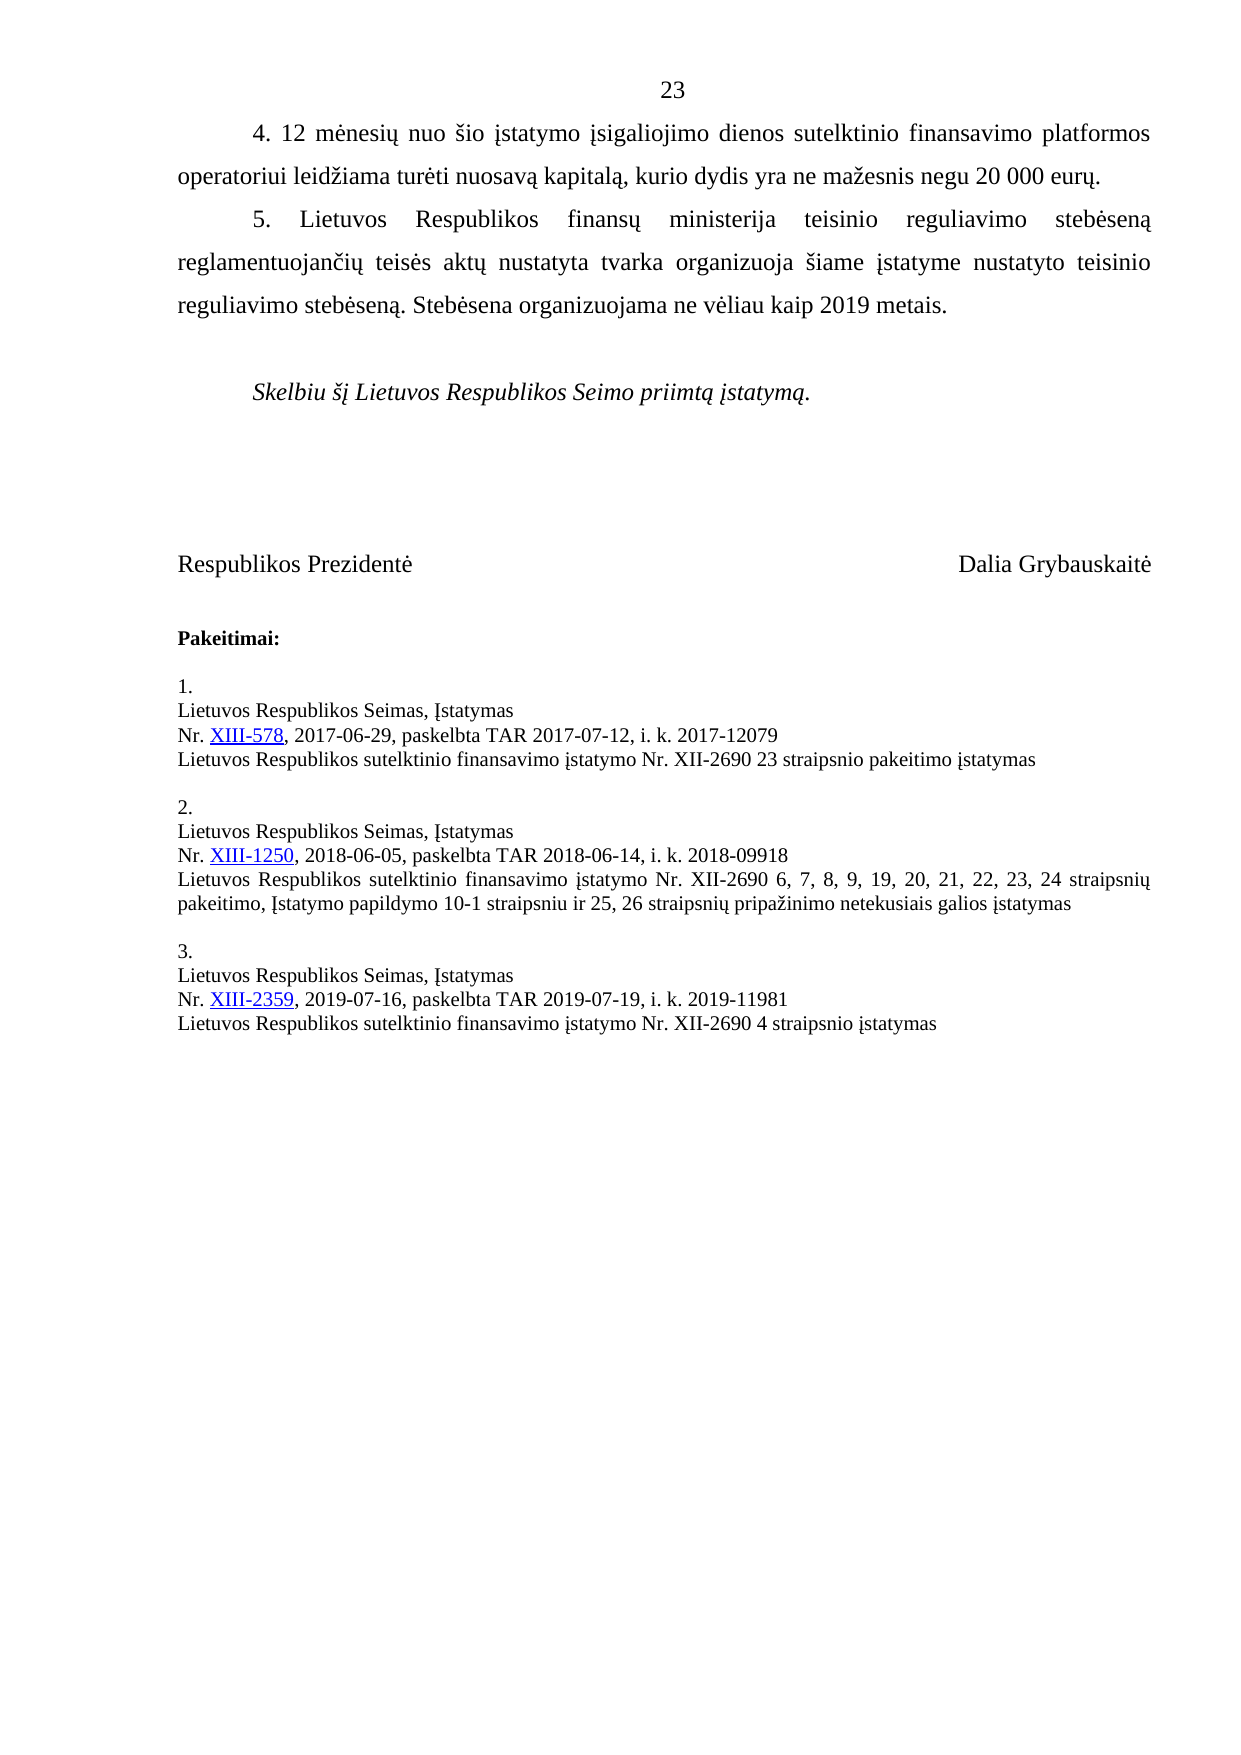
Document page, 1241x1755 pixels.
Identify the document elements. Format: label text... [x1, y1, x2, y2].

text Nr. XIII-2359, 2019-07-16, paskelbta TAR 2019-07-19, i. k. 2019-11981 [177, 987, 1152, 1011]
text 1. [177, 674, 1152, 698]
text Nr. XIII-578, 2017-06-29, paskelbta TAR 2017-07-12, i. k. 2017-12079 [177, 722, 1152, 747]
text 2. [177, 795, 1152, 819]
text Skelbiu šį Lietuvos Respublikos Seimo priimtą įstatymą. [177, 377, 1152, 406]
text Lietuvos Respublikos sutelktinio finansavimo įstatymo Nr. XII-2690 6, 7, 8, 9, 19, 20, 21, 22, 23, 24 straipsnių pakeitimo, Įstatymo papildymo 10-1 straipsniu ir 25, 26 straipsnių pripažinimo netekusiais galios įstatymas [177, 867, 1152, 915]
text 5. Lietuvos Respublikos finansų ministerija teisinio reguliavimo stebėseną reglamentuojančių teisės aktų nustatyta tvarka organizuoja šiame įstatyme nustatyto teisinio reguliavimo stebėseną. Stebėsena organizuojama ne vėliau kaip 2019 metais. [177, 204, 1152, 319]
text Lietuvos Respublikos Seimas, Įstatymas [177, 698, 1152, 722]
text Lietuvos Respublikos sutelktinio finansavimo įstatymo Nr. XII-2690 4 straipsnio įstatymas [177, 1011, 1152, 1035]
text Respublikos Prezidentė Dalia Grybauskaitė [177, 549, 1152, 578]
text 3. [177, 939, 1152, 963]
text Lietuvos Respublikos Seimas, Įstatymas [177, 819, 1152, 843]
text Lietuvos Respublikos Seimas, Įstatymas [177, 963, 1152, 987]
text Nr. XIII-1250, 2018-06-05, paskelbta TAR 2018-06-14, i. k. 2018-09918 [177, 843, 1152, 867]
text 4. 12 mėnesių nuo šio įstatymo įsigaliojimo dienos sutelktinio finansavimo platformos operatoriui leidžiama turėti nuosavą kapitalą, kurio dydis yra ne mažesnis negu 20 000 eurų. [177, 118, 1152, 190]
text Pakeitimai: [177, 626, 1152, 650]
text Lietuvos Respublikos sutelktinio finansavimo įstatymo Nr. XII-2690 23 straipsnio pakeitimo įstatymas [177, 747, 1152, 771]
